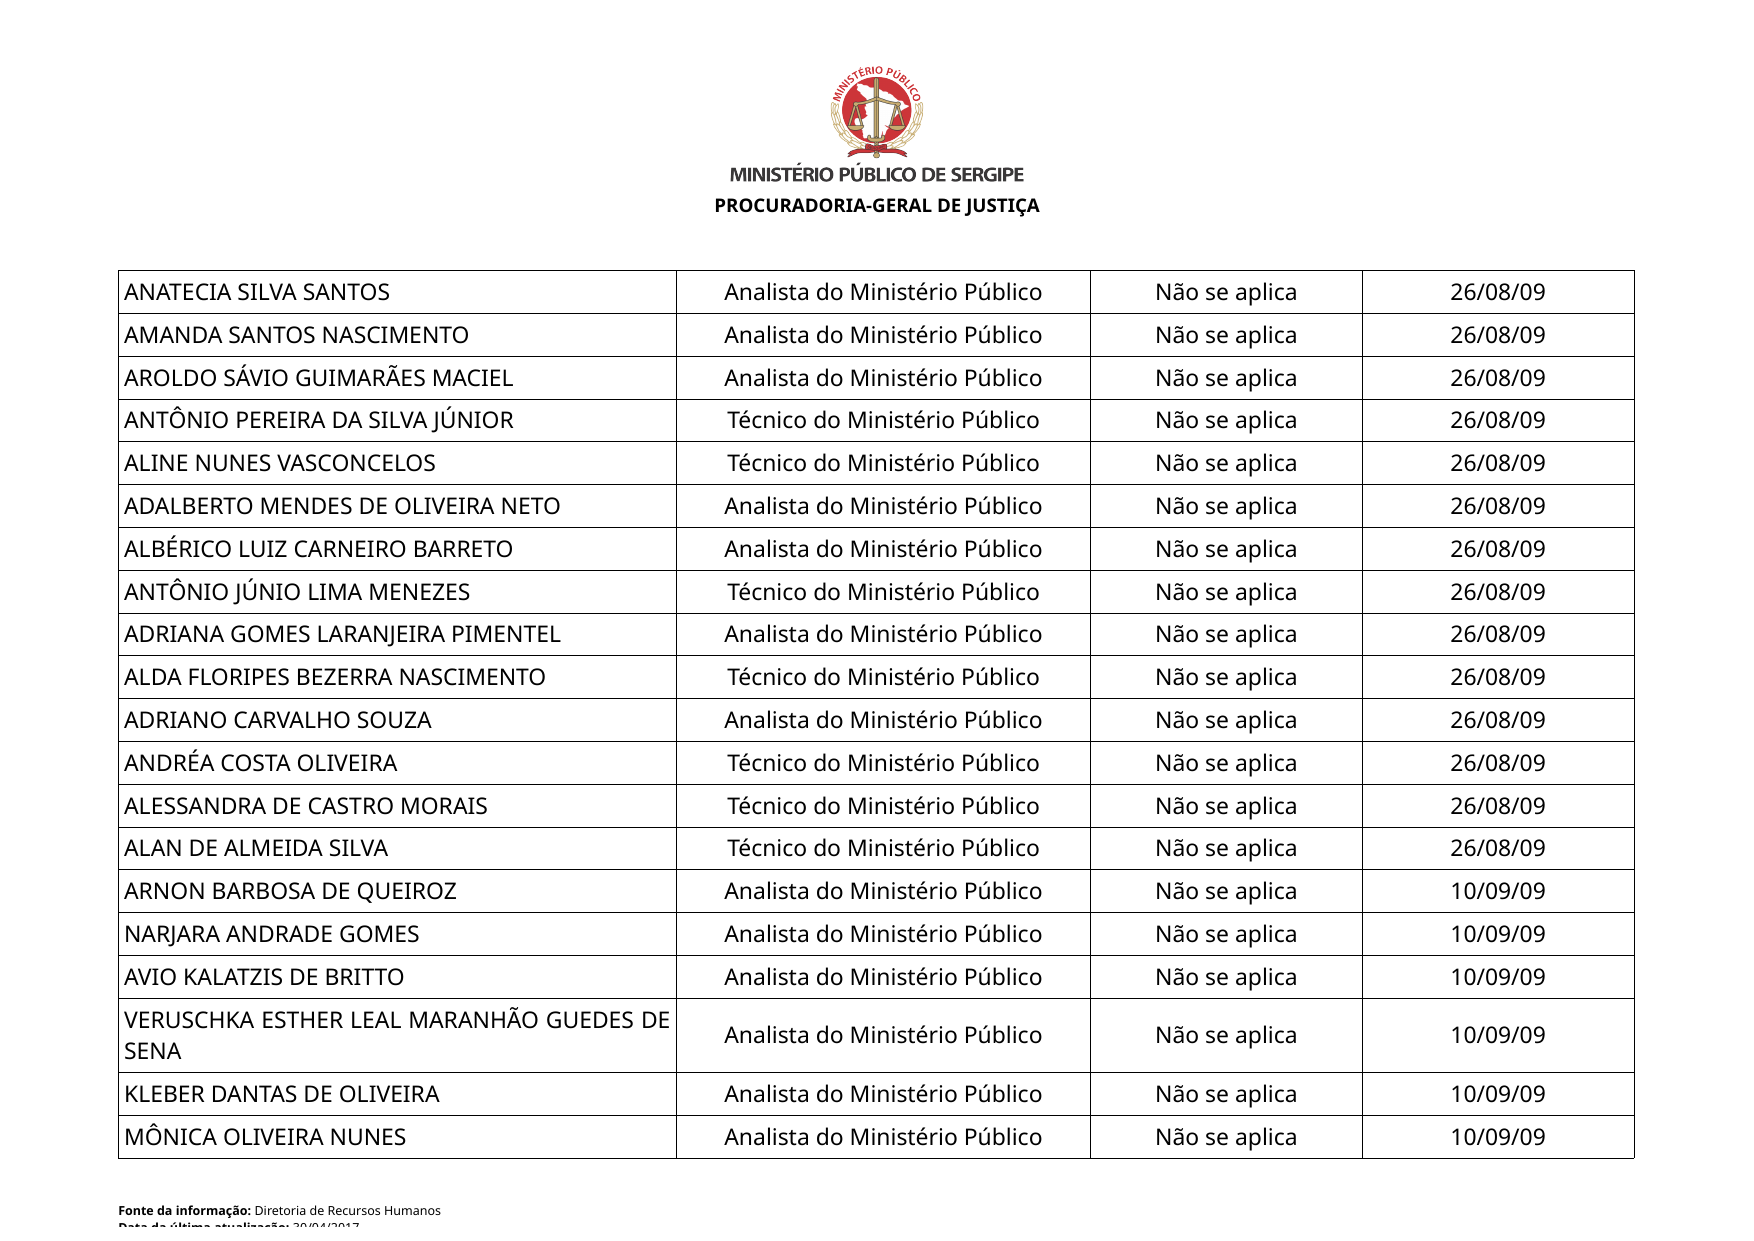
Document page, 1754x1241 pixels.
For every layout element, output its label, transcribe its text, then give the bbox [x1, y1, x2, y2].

table_cell Analista do Ministério Público [677, 357, 1090, 398]
table_cell Não se aplica [1091, 828, 1362, 869]
table_cell 26/08/09 [1363, 528, 1634, 570]
table_cell Técnico do Ministério Público [677, 656, 1090, 698]
table_cell 26/08/09 [1363, 442, 1634, 484]
table_cell Analista do Ministério Público [677, 528, 1090, 570]
table_cell Analista do Ministério Público [677, 699, 1090, 741]
table_cell 26/08/09 [1363, 400, 1634, 441]
table_cell Não se aplica [1091, 314, 1362, 356]
table_cell Técnico do Ministério Público [677, 571, 1090, 612]
table_cell AMANDA SANTOS NASCIMENTO [119, 314, 676, 356]
table_cell ANATECIA SILVA SANTOS [119, 271, 676, 313]
table_cell ALINE NUNES VASCONCELOS [119, 442, 676, 484]
table_cell ANDRÉA COSTA OLIVEIRA [119, 742, 676, 784]
table_cell Não se aplica [1091, 870, 1362, 912]
table_cell 26/08/09 [1363, 571, 1634, 612]
table_cell Não se aplica [1091, 913, 1362, 955]
table_cell Não se aplica [1091, 442, 1362, 484]
table_cell 26/08/09 [1363, 828, 1634, 869]
table_cell 26/08/09 [1363, 485, 1634, 527]
table_cell 26/08/09 [1363, 699, 1634, 741]
table_cell ADALBERTO MENDES DE OLIVEIRA NETO [119, 485, 676, 527]
table_cell Analista do Ministério Público [677, 485, 1090, 527]
table_cell Não se aplica [1091, 357, 1362, 398]
table_cell Não se aplica [1091, 571, 1362, 612]
table_cell Técnico do Ministério Público [677, 400, 1090, 441]
picture [730, 66, 1024, 185]
table_cell 10/09/09 [1363, 956, 1634, 998]
table_cell Não se aplica [1091, 528, 1362, 570]
table_cell Não se aplica [1091, 956, 1362, 998]
table_cell Analista do Ministério Público [677, 271, 1090, 313]
table_cell Não se aplica [1091, 271, 1362, 313]
table_cell NARJARA ANDRADE GOMES [119, 913, 676, 955]
table_cell Não se aplica [1091, 614, 1362, 655]
table_cell ADRIANA GOMES LARANJEIRA PIMENTEL [119, 614, 676, 655]
table_cell AROLDO SÁVIO GUIMARÃES MACIEL [119, 357, 676, 398]
table_cell Técnico do Ministério Público [677, 785, 1090, 827]
table_cell 26/08/09 [1363, 656, 1634, 698]
table_cell 26/08/09 [1363, 314, 1634, 356]
table_cell Não se aplica [1091, 785, 1362, 827]
table_cell ALAN DE ALMEIDA SILVA [119, 828, 676, 869]
table_cell Analista do Ministério Público [677, 314, 1090, 356]
table_cell Analista do Ministério Público [677, 913, 1090, 955]
table_cell Analista do Ministério Público [677, 1073, 1090, 1115]
table_cell KLEBER DANTAS DE OLIVEIRA [119, 1073, 676, 1115]
table_cell 10/09/09 [1363, 999, 1634, 1072]
table_cell 26/08/09 [1363, 614, 1634, 655]
table_cell ANTÔNIO PEREIRA DA SILVA JÚNIOR [119, 400, 676, 441]
table_cell Analista do Ministério Público [677, 614, 1090, 655]
table_cell Analista do Ministério Público [677, 1116, 1090, 1157]
table_cell Não se aplica [1091, 999, 1362, 1072]
table_cell Não se aplica [1091, 485, 1362, 527]
table_cell Analista do Ministério Público [677, 870, 1090, 912]
table_cell 10/09/09 [1363, 913, 1634, 955]
table_cell 26/08/09 [1363, 742, 1634, 784]
table_cell VERUSCHKA ESTHER LEAL MARANHÃO GUEDES DE SENA [119, 999, 676, 1072]
table_cell Não se aplica [1091, 1116, 1362, 1157]
table_cell Técnico do Ministério Público [677, 742, 1090, 784]
table_cell 10/09/09 [1363, 870, 1634, 912]
table_cell MÔNICA OLIVEIRA NUNES [119, 1116, 676, 1157]
table_cell Técnico do Ministério Público [677, 828, 1090, 869]
table_cell Analista do Ministério Público [677, 999, 1090, 1072]
table_cell Não se aplica [1091, 400, 1362, 441]
table_cell Técnico do Ministério Público [677, 442, 1090, 484]
table_cell AVIO KALATZIS DE BRITTO [119, 956, 676, 998]
table_cell ALBÉRICO LUIZ CARNEIRO BARRETO [119, 528, 676, 570]
table_cell ARNON BARBOSA DE QUEIROZ [119, 870, 676, 912]
table_cell 26/08/09 [1363, 785, 1634, 827]
table_cell ALESSANDRA DE CASTRO MORAIS [119, 785, 676, 827]
table_cell 10/09/09 [1363, 1116, 1634, 1157]
table_cell Não se aplica [1091, 699, 1362, 741]
table_cell ALDA FLORIPES BEZERRA NASCIMENTO [119, 656, 676, 698]
table_cell 26/08/09 [1363, 271, 1634, 313]
table_cell Não se aplica [1091, 742, 1362, 784]
table_cell Não se aplica [1091, 656, 1362, 698]
table_cell Não se aplica [1091, 1073, 1362, 1115]
table_cell 10/09/09 [1363, 1073, 1634, 1115]
table_cell 26/08/09 [1363, 357, 1634, 398]
table_cell ADRIANO CARVALHO SOUZA [119, 699, 676, 741]
table_cell Analista do Ministério Público [677, 956, 1090, 998]
table_cell ANTÔNIO JÚNIO LIMA MENEZES [119, 571, 676, 612]
